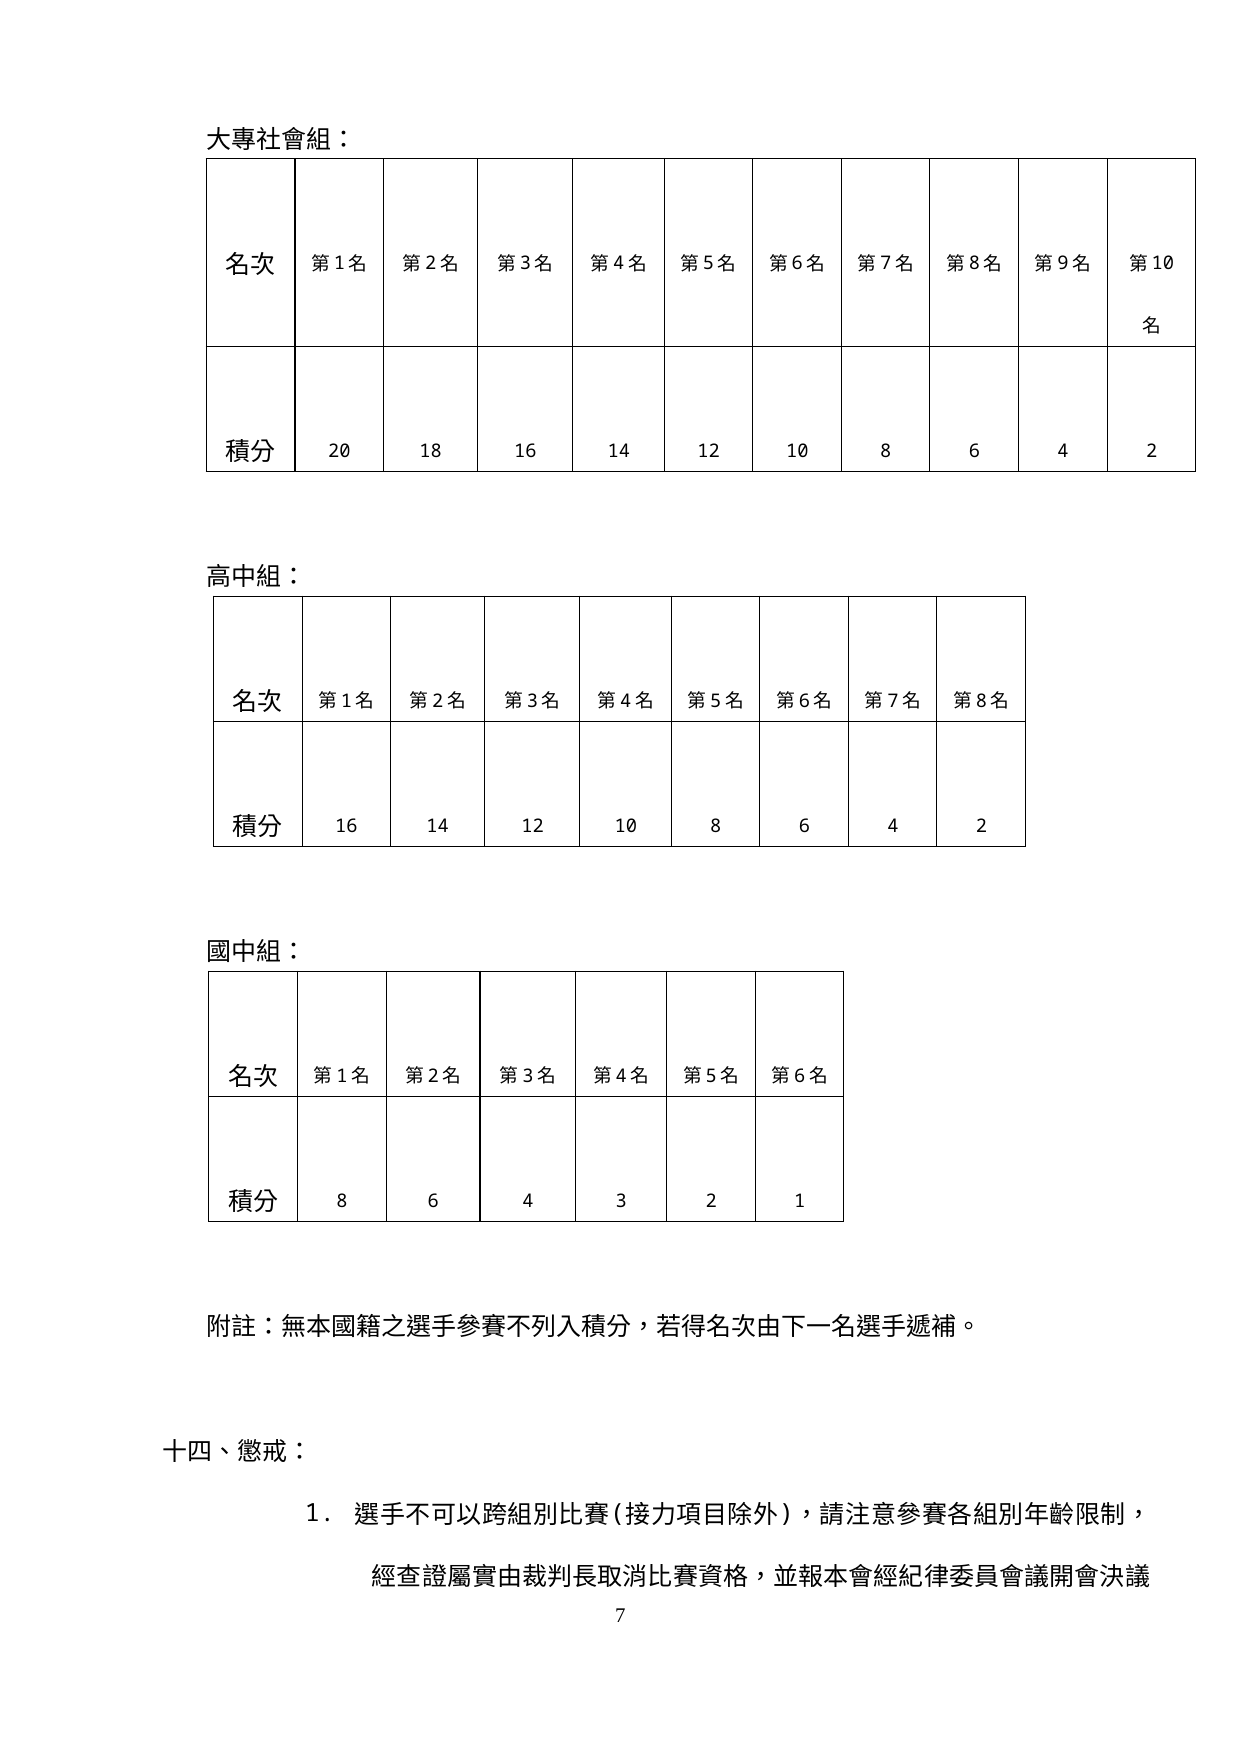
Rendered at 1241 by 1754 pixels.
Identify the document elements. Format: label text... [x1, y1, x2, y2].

table_header 第6名 [753, 159, 841, 346]
table_header 第2名 [387, 972, 479, 1096]
table_cell 10 [753, 347, 841, 471]
table_cell 20 [296, 347, 383, 471]
table_header 第1名 [303, 597, 390, 721]
table_cell 4 [481, 1097, 575, 1221]
text 國中組： [89, 908, 1152, 971]
table_header 名次 [209, 972, 297, 1096]
table_cell 8 [842, 347, 929, 471]
table_cell 18 [384, 347, 477, 471]
table_cell 1 [756, 1097, 843, 1221]
table_header 第2名 [391, 597, 484, 721]
table_header 第10名 [1108, 159, 1195, 346]
table_cell 12 [485, 722, 579, 846]
table_cell 8 [298, 1097, 386, 1221]
table_header 名次 [214, 597, 302, 721]
text 高中組： [89, 533, 1152, 596]
table_cell 6 [387, 1097, 479, 1221]
table_header 第5名 [672, 597, 759, 721]
table_header 第4名 [573, 159, 664, 346]
table_cell 2 [937, 722, 1025, 846]
table_header 第3名 [481, 972, 575, 1096]
text 附註：無本國籍之選手參賽不列入積分，若得名次由下一名選手遞補。 [207, 1283, 1152, 1408]
table_header 第3名 [478, 159, 572, 346]
table_header 第4名 [580, 597, 671, 721]
table_header 第1名 [296, 159, 383, 346]
table_header 第4名 [576, 972, 666, 1096]
table_cell 16 [303, 722, 390, 846]
table_cell 積分 [207, 347, 294, 471]
table_cell 10 [580, 722, 671, 846]
list 選手不可以跨組別比賽(接力項目除外)，請注意參賽各組別年齡限制，經查證屬實由裁判長取消比賽資格，並報本會經紀律委員會議開會決議 [304, 1471, 1152, 1596]
table_header 第6名 [756, 972, 843, 1096]
table_header 第7名 [842, 159, 929, 346]
table_header 第5名 [665, 159, 752, 346]
table_header 第7名 [849, 597, 936, 721]
table_cell 2 [667, 1097, 755, 1221]
table_header 第8名 [930, 159, 1018, 346]
table_cell 8 [672, 722, 759, 846]
table_cell 16 [478, 347, 572, 471]
table_header 第1名 [298, 972, 386, 1096]
table_header 第8名 [937, 597, 1025, 721]
table_header 第2名 [384, 159, 477, 346]
table_cell 14 [391, 722, 484, 846]
table_cell 4 [1019, 347, 1107, 471]
table_header 第9名 [1019, 159, 1107, 346]
table_cell 積分 [209, 1097, 297, 1221]
table_cell 2 [1108, 347, 1195, 471]
table_header 第5名 [667, 972, 755, 1096]
table_cell 4 [849, 722, 936, 846]
table_cell 12 [665, 347, 752, 471]
text 大專社會組： [89, 96, 1152, 158]
table_header 名次 [207, 159, 294, 346]
table_cell 3 [576, 1097, 666, 1221]
table_header 第3名 [485, 597, 579, 721]
table_cell 積分 [214, 722, 302, 846]
table_cell 6 [760, 722, 848, 846]
table_cell 6 [930, 347, 1018, 471]
table_cell 14 [573, 347, 664, 471]
text 十四、懲戒： [162, 1408, 1152, 1471]
table_header 第6名 [760, 597, 848, 721]
